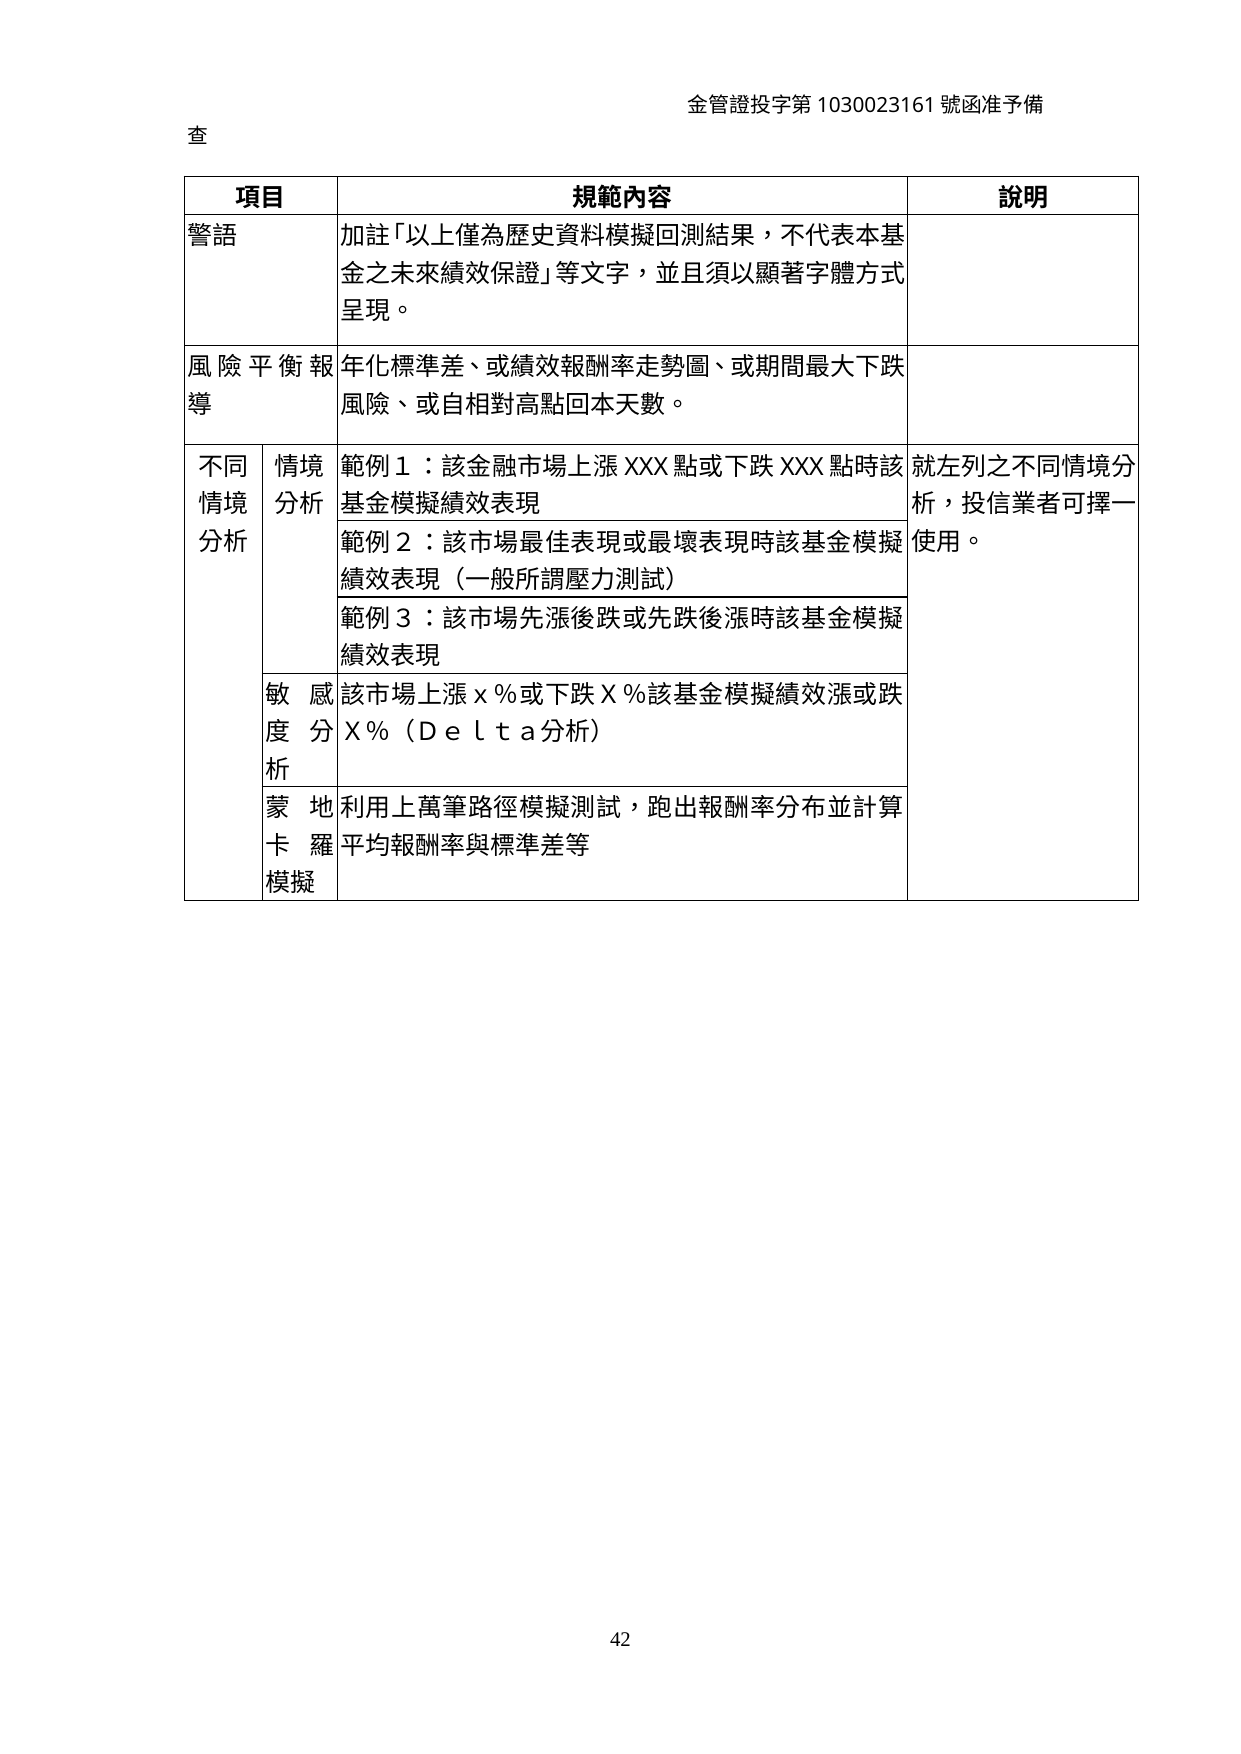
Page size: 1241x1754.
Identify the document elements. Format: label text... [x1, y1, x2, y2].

table_cell 就左列之不同情境分析，投信業者可擇一使用。 [908, 445, 1138, 899]
table_cell 範例１：該金融市場上漲XXX點或下跌XXX點時該基金模擬績效表現 [338, 445, 907, 520]
table_cell 利用上萬筆路徑模擬測試，跑出報酬率分布並計算平均報酬率與標準差等 [338, 787, 907, 899]
table_cell [908, 215, 1138, 345]
table_cell [908, 346, 1138, 444]
table_cell 該市場上漲ｘ％或下跌Ｘ％該基金模擬績效漲或跌Ｘ％（Ｄｅｌｔａ分析） [338, 674, 907, 786]
table_header 規範內容 [338, 177, 907, 214]
table_cell 警語 [185, 215, 337, 345]
table_cell 風險平衡報導 [185, 346, 337, 444]
table_cell 加註「以上僅為歷史資料模擬回測結果，不代表本基金之未來績效保證」等文字，並且須以顯著字體方式呈現。 [338, 215, 907, 345]
table_cell 不同情境分析 [185, 445, 262, 899]
table_header 項目 [185, 177, 337, 214]
table_cell 範例３：該市場先漲後跌或先跌後漲時該基金模擬績效表現 [338, 598, 907, 672]
table_cell 年化標準差、或績效報酬率走勢圖、或期間最大下跌風險、或自相對高點回本天數。 [338, 346, 907, 444]
table_cell 情境分析 [263, 445, 337, 672]
table_header 說明 [908, 177, 1138, 214]
table_cell 範例２：該市場最佳表現或最壞表現時該基金模擬績效表現（一般所謂壓力測試） [338, 521, 907, 596]
table_cell 敏感度分析 [263, 674, 337, 786]
table_cell 蒙地卡羅模擬 [263, 787, 337, 899]
